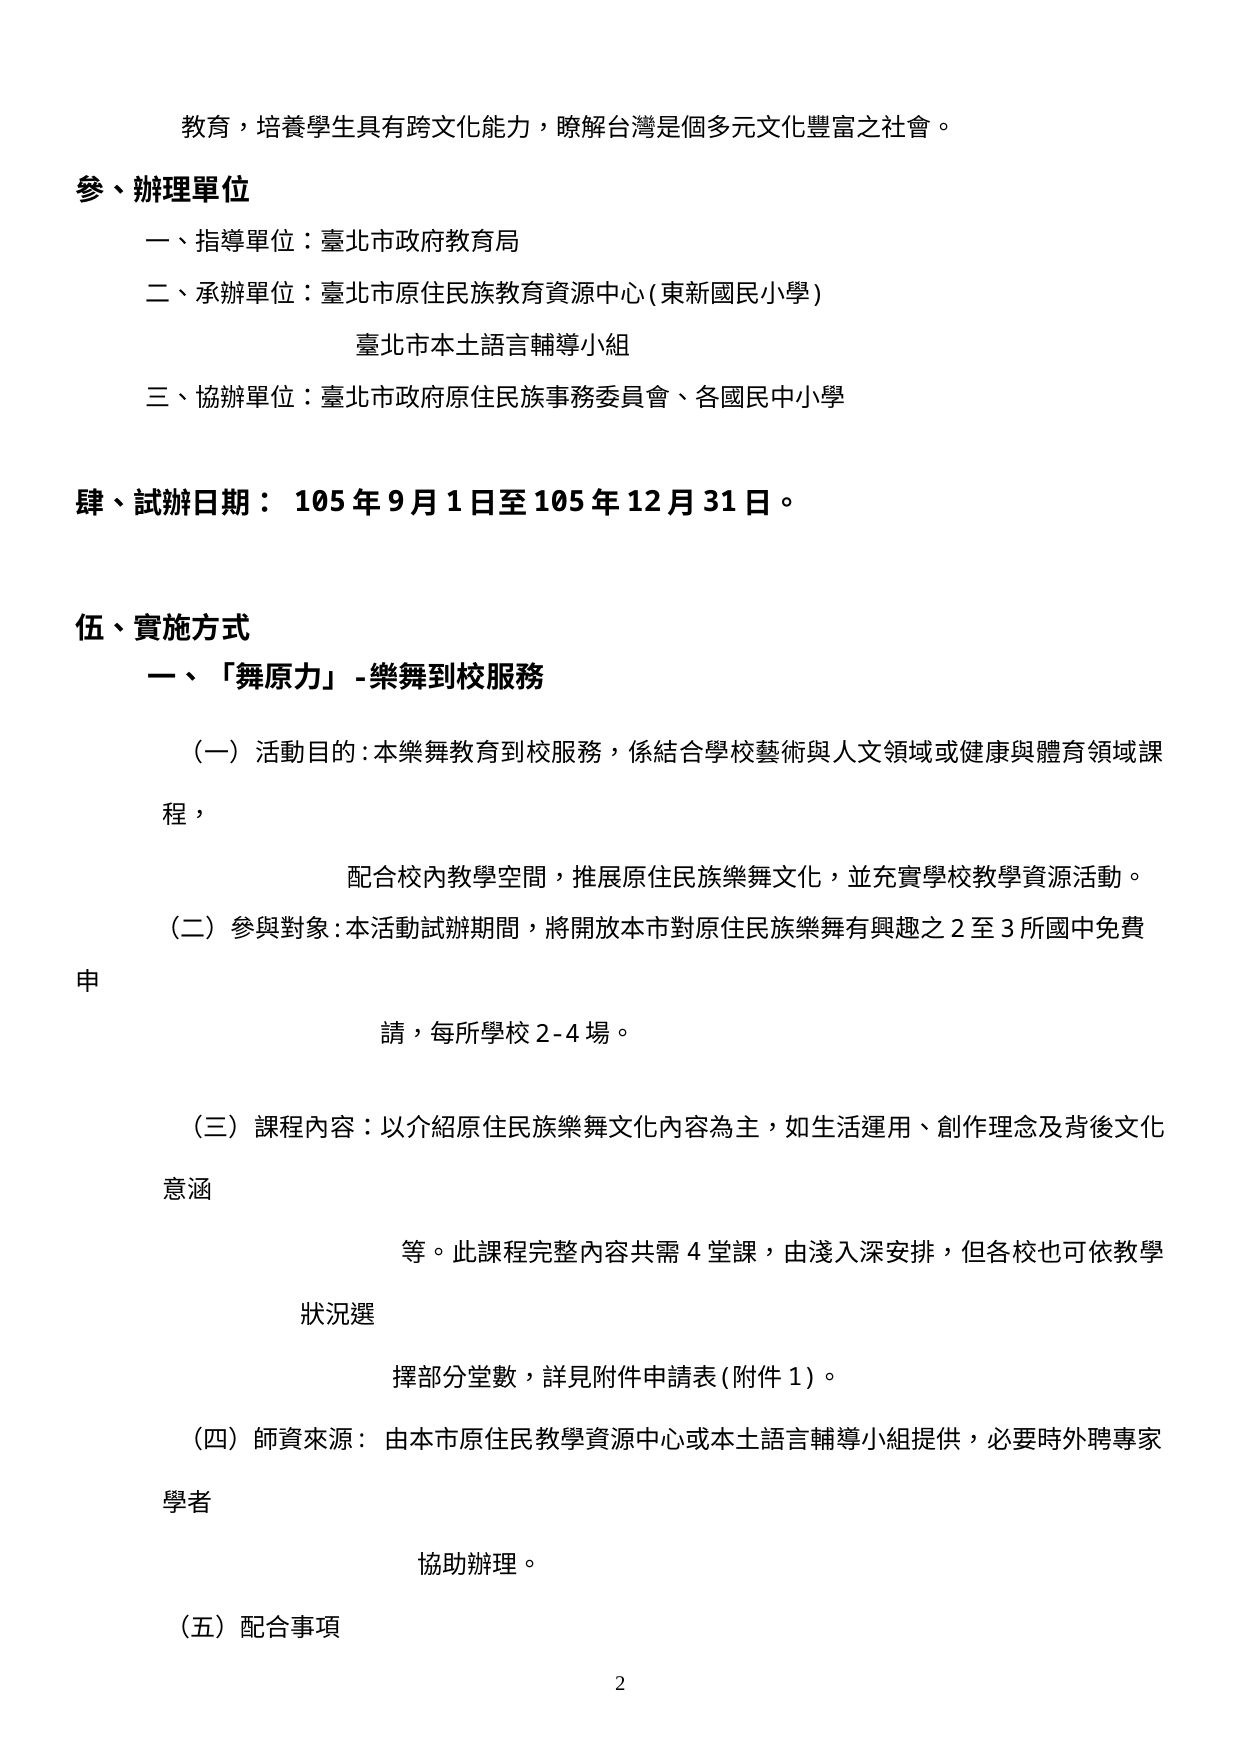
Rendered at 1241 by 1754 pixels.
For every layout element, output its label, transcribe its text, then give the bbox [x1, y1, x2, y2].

text 擇部分堂數，詳見附件申請表(附件1)。 [137, 1334, 1165, 1396]
text （四）師資來源: 由本市原住民教學資源中心或本土語言輔導小組提供，必要時外聘專家學者 [162, 1396, 1165, 1521]
text 一、指導單位：臺北市政府教育局 [75, 209, 1165, 261]
text 三、協辦單位：臺北市政府原住民族事務委員會、各國民中小學 [75, 365, 1165, 417]
text 二、承辦單位：臺北市原住民族教育資源中心(東新國民小學) [75, 261, 1165, 313]
text （二）參與對象:本活動試辦期間，將開放本市對原住民族樂舞有興趣之2至3所國中免費申 [75, 896, 1165, 1000]
text 參、辦理單位 [75, 146, 1165, 209]
text 一、「舞原力」-樂舞到校服務 [75, 646, 1165, 698]
text （三）課程內容：以介紹原住民族樂舞文化內容為主，如生活運用、創作理念及背後文化意涵 [162, 1084, 1165, 1209]
text 臺北市本土語言輔導小組 [75, 313, 1165, 365]
text （一）活動目的:本樂舞教育到校服務，係結合學校藝術與人文領域或健康與體育領域課程， [162, 709, 1165, 834]
text 肆、試辦日期： 105年9月1日至105年12月31日。 [75, 459, 1165, 521]
text 配合校內教學空間，推展原住民族樂舞文化，並充實學校教學資源活動。 [162, 834, 1165, 896]
text 教育，培養學生具有跨文化能力，瞭解台灣是個多元文化豐富之社會。 [169, 84, 1165, 146]
text 協助辦理。 [162, 1521, 1165, 1584]
text 等。此課程完整內容共需4堂課，由淺入深安排，但各校也可依教學狀況選 [137, 1209, 1165, 1334]
text 請，每所學校2-4場。 [75, 1000, 1165, 1052]
text 伍、實施方式 [75, 584, 1165, 646]
text （五）配合事項 [75, 1584, 1165, 1646]
